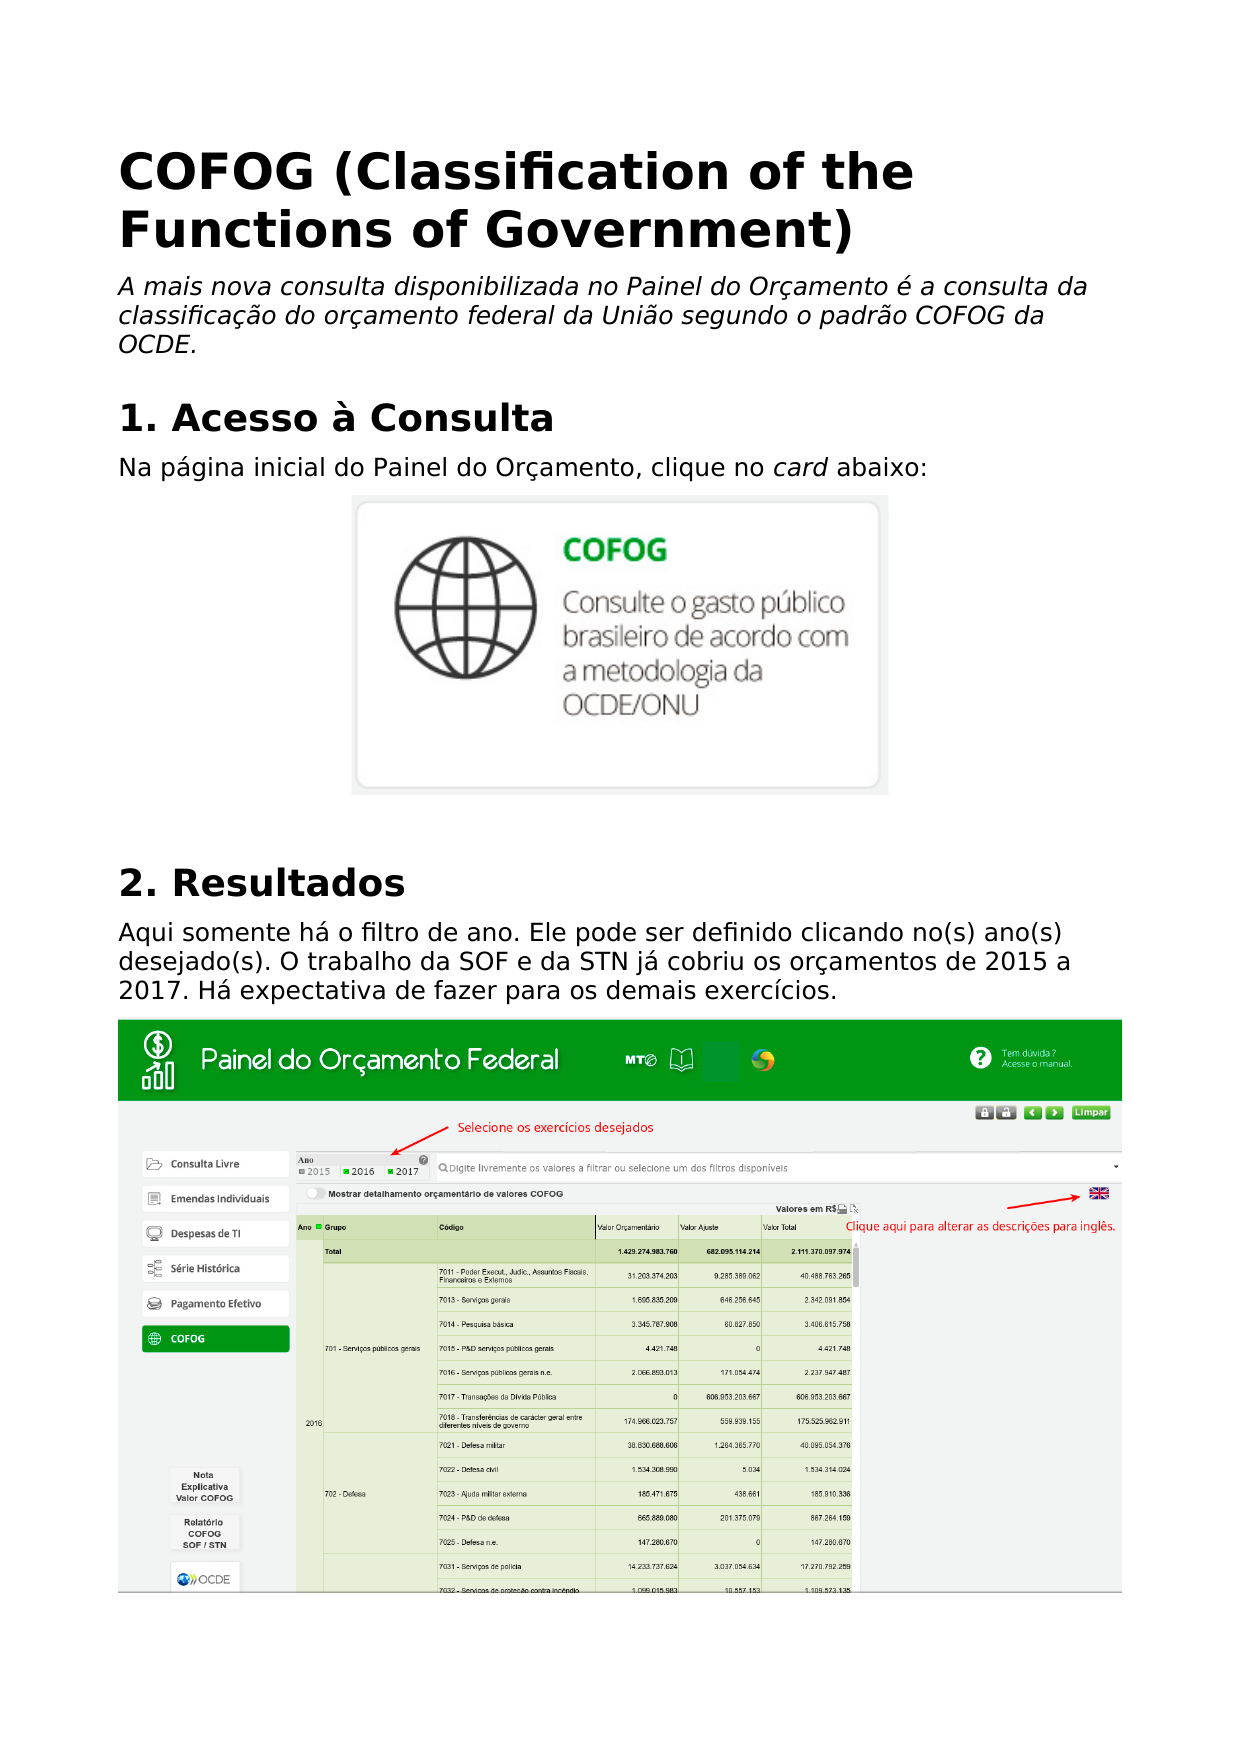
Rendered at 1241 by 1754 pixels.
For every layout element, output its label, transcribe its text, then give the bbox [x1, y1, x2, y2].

text Na página inicial do Painel do Orçamento, clique no card abaixo: [118, 453, 1122, 482]
subtitle 1. Acesso à Consulta [118, 397, 1122, 441]
subtitle 2. Resultados [118, 862, 1122, 905]
subtitle COFOG (Classification of the Functions of Government) [118, 143, 1122, 259]
text Aqui somente há o filtro de ano. Ele pode ser definido clicando no(s) ano(s) desejado(s). O trabalho da SOF e da STN já cobriu os orçamentos de 2015 a 2017. Há expectativa de fazer para os demais exercícios. [118, 918, 1122, 1005]
text A mais nova consulta disponibilizada no Painel do Orçamento é a consulta da classificação do orçamento federal da União segundo o padrão COFOG da OCDE. [118, 272, 1122, 359]
picture [118, 1017, 1123, 1593]
picture [351, 495, 889, 795]
